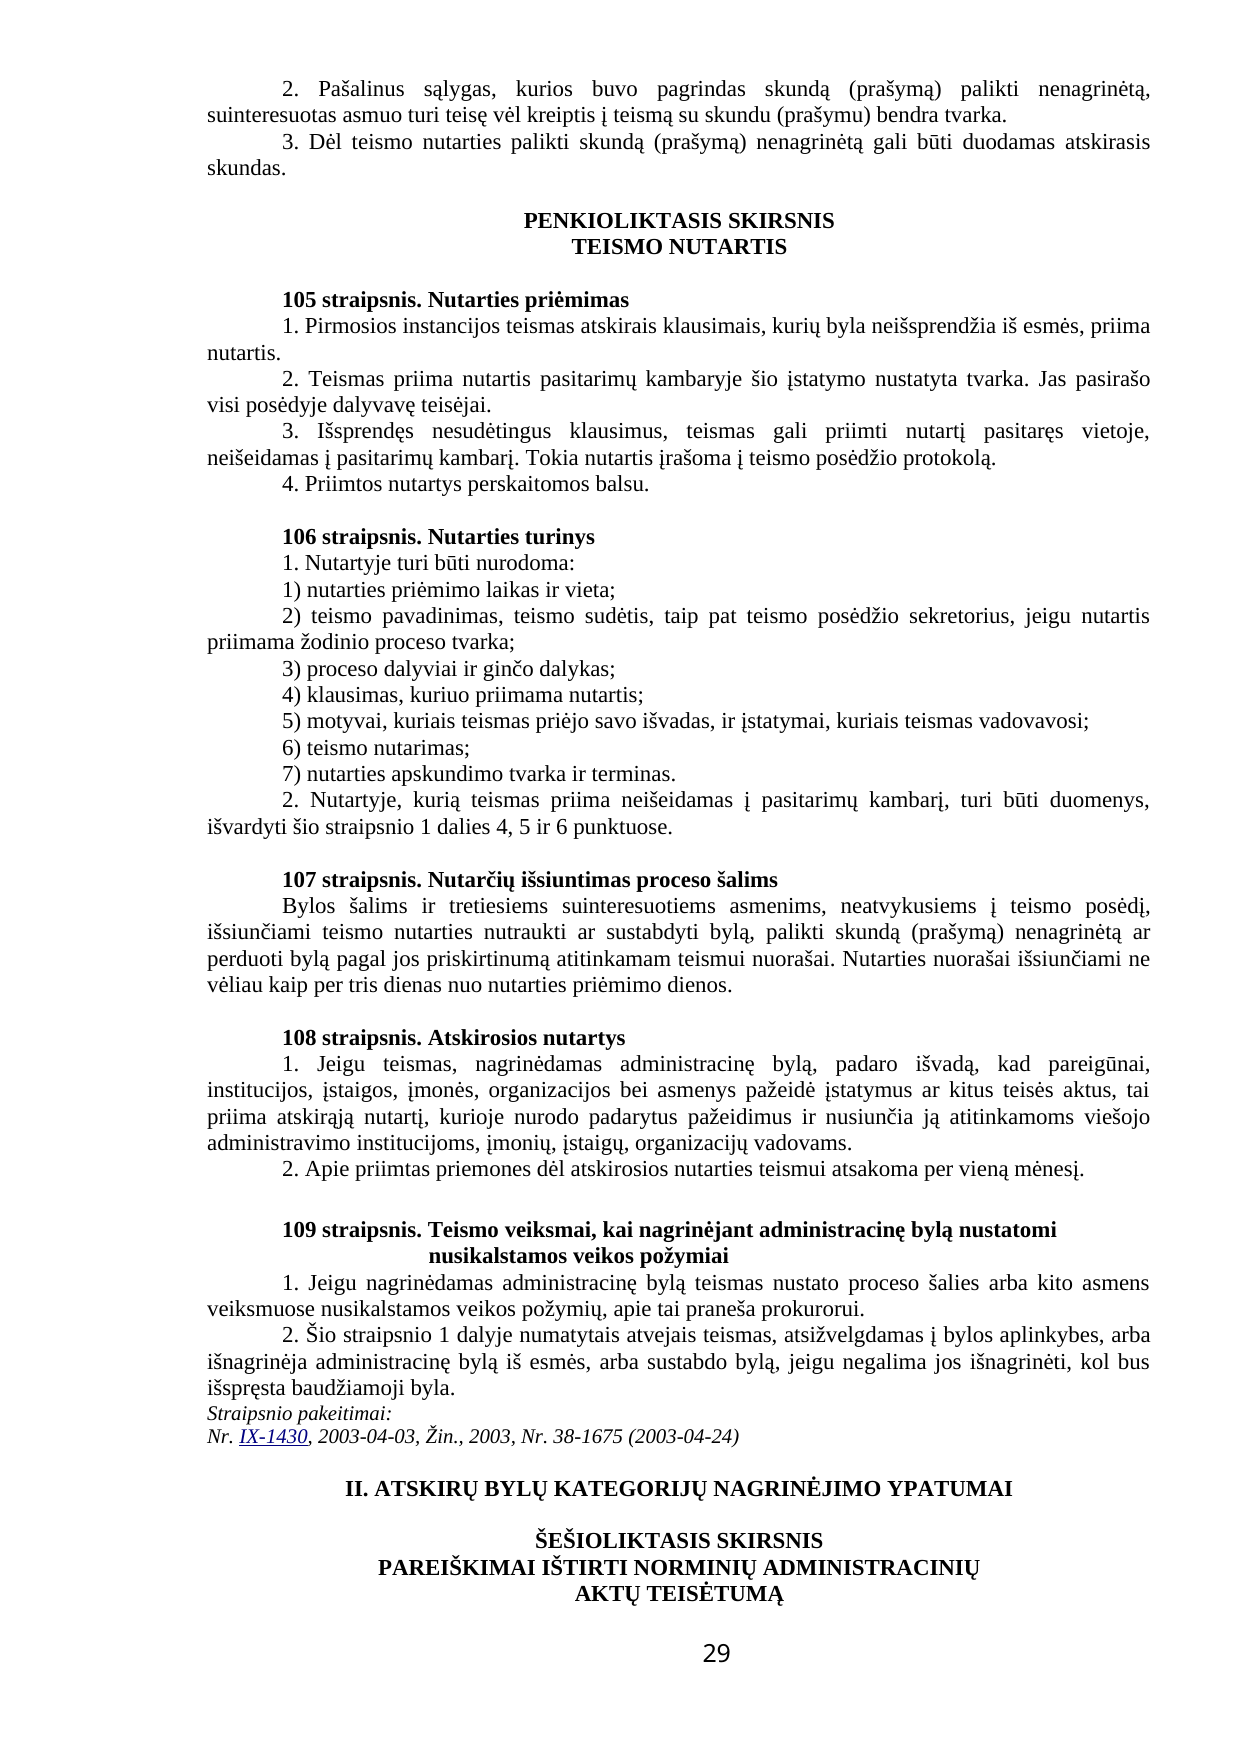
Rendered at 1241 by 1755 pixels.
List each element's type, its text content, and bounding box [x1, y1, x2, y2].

text 1. Jeigu nagrinėdamas administracinę bylą teismas nustato proceso šalies arba kito asmens veiksmuose nusikalstamos veikos požymių, apie tai praneša prokurorui. [207, 1269, 1152, 1321]
text AKTŲ TEISĖTUMĄ [207, 1580, 1152, 1607]
text 5) motyvai, kuriais teismas priėjo savo išvadas, ir įstatymai, kuriais teismas vadovavosi; [207, 707, 1152, 734]
text 1. Nutartyje turi būti nurodoma: [207, 549, 1152, 576]
text 1. Pirmosios instancijos teismas atskirais klausimais, kurių byla neišsprendžia iš esmės, priima nutartis. [207, 312, 1152, 365]
text nusikalstamos veikos požymiai [428, 1242, 1152, 1269]
text 2. Pašalinus sąlygas, kurios buvo pagrindas skundą (prašymą) palikti nenagrinėtą, suinteresuotas asmuo turi teisę vėl kreiptis į teismą su skundu (prašymu) bendra tvarka. [207, 75, 1152, 128]
text Nr. IX-1430, 2003-04-03, Žin., 2003, Nr. 38-1675 (2003-04-24) [207, 1424, 1152, 1448]
text Straipsnio pakeitimai: [207, 1400, 1152, 1424]
text 3. Išsprendęs nesudėtingus klausimus, teismas gali priimti nutartį pasitaręs vietoje, neišeidamas į pasitarimų kambarį. Tokia nutartis įrašoma į teismo posėdžio protokolą. [207, 418, 1152, 470]
text PENKIOLIKTASIS SKIRSNIS [207, 207, 1152, 233]
text 105 straipsnis. Nutarties priėmimas [207, 286, 1152, 312]
text 3. Dėl teismo nutarties palikti skundą (prašymą) nenagrinėtą gali būti duodamas atskirasis skundas. [207, 128, 1152, 180]
text 3) proceso dalyviai ir ginčo dalykas; [207, 655, 1152, 681]
text PAREIŠKIMAI IŠTIRTI NORMINIŲ ADMINISTRACINIŲ [207, 1554, 1152, 1580]
text Bylos šalims ir tretiesiems suinteresuotiems asmenims, neatvykusiems į teismo posėdį, išsiunčiami teismo nutarties nutraukti ar sustabdyti bylą, palikti skundą (prašymą) nenagrinėtą ar perduoti bylą pagal jos priskirtinumą atitinkamam teismui nuorašai. Nutarties nuorašai išsiunčiami ne vėliau kaip per tris dienas nuo nutarties priėmimo dienos. [207, 892, 1152, 997]
text 2. Apie priimtas priemones dėl atskirosios nutarties teismui atsakoma per vieną mėnesį. [207, 1156, 1152, 1182]
text 2. Šio straipsnio 1 dalyje numatytais atvejais teismas, atsižvelgdamas į bylos aplinkybes, arba išnagrinėja administracinę bylą iš esmės, arba sustabdo bylą, jeigu negalima jos išnagrinėti, kol bus išspręsta baudžiamoji byla. [207, 1321, 1152, 1400]
text 7) nutarties apskundimo tvarka ir terminas. [207, 760, 1152, 787]
text 109 straipsnis. Teismo veiksmai, kai nagrinėjant administracinę bylą nustatomi [282, 1216, 1152, 1242]
text 106 straipsnis. Nutarties turinys [207, 523, 1152, 549]
text ŠEŠIOLIKTASIS SKIRSNIS [207, 1528, 1152, 1554]
text 2. Nutartyje, kurią teismas priima neišeidamas į pasitarimų kambarį, turi būti duomenys, išvardyti šio straipsnio 1 dalies 4, 5 ir 6 punktuose. [207, 787, 1152, 839]
text 6) teismo nutarimas; [207, 734, 1152, 760]
text II. ATSKIRŲ BYLŲ KATEGORIJŲ NAGRINĖJIMO YPATUMAI [207, 1475, 1152, 1501]
text TEISMO NUTARTIS [207, 233, 1152, 259]
text 107 straipsnis. Nutarčių išsiuntimas proceso šalims [207, 866, 1152, 892]
text 1. Jeigu teismas, nagrinėdamas administracinę bylą, padaro išvadą, kad pareigūnai, institucijos, įstaigos, įmonės, organizacijos bei asmenys pažeidė įstatymus ar kitus teisės aktus, tai priima atskirąją nutartį, kurioje nurodo padarytus pažeidimus ir nusiunčia ją atitinkamoms viešojo administravimo institucijoms, įmonių, įstaigų, organizacijų vadovams. [207, 1050, 1152, 1156]
text 108 straipsnis. Atskirosios nutartys [207, 1024, 1152, 1050]
text 4) klausimas, kuriuo priimama nutartis; [207, 681, 1152, 707]
text 1) nutarties priėmimo laikas ir vieta; [207, 576, 1152, 602]
text 4. Priimtos nutartys perskaitomos balsu. [207, 470, 1152, 497]
text 2. Teismas priima nutartis pasitarimų kambaryje šio įstatymo nustatyta tvarka. Jas pasirašo visi posėdyje dalyvavę teisėjai. [207, 365, 1152, 418]
text 2) teismo pavadinimas, teismo sudėtis, taip pat teismo posėdžio sekretorius, jeigu nutartis priimama žodinio proceso tvarka; [207, 602, 1152, 655]
